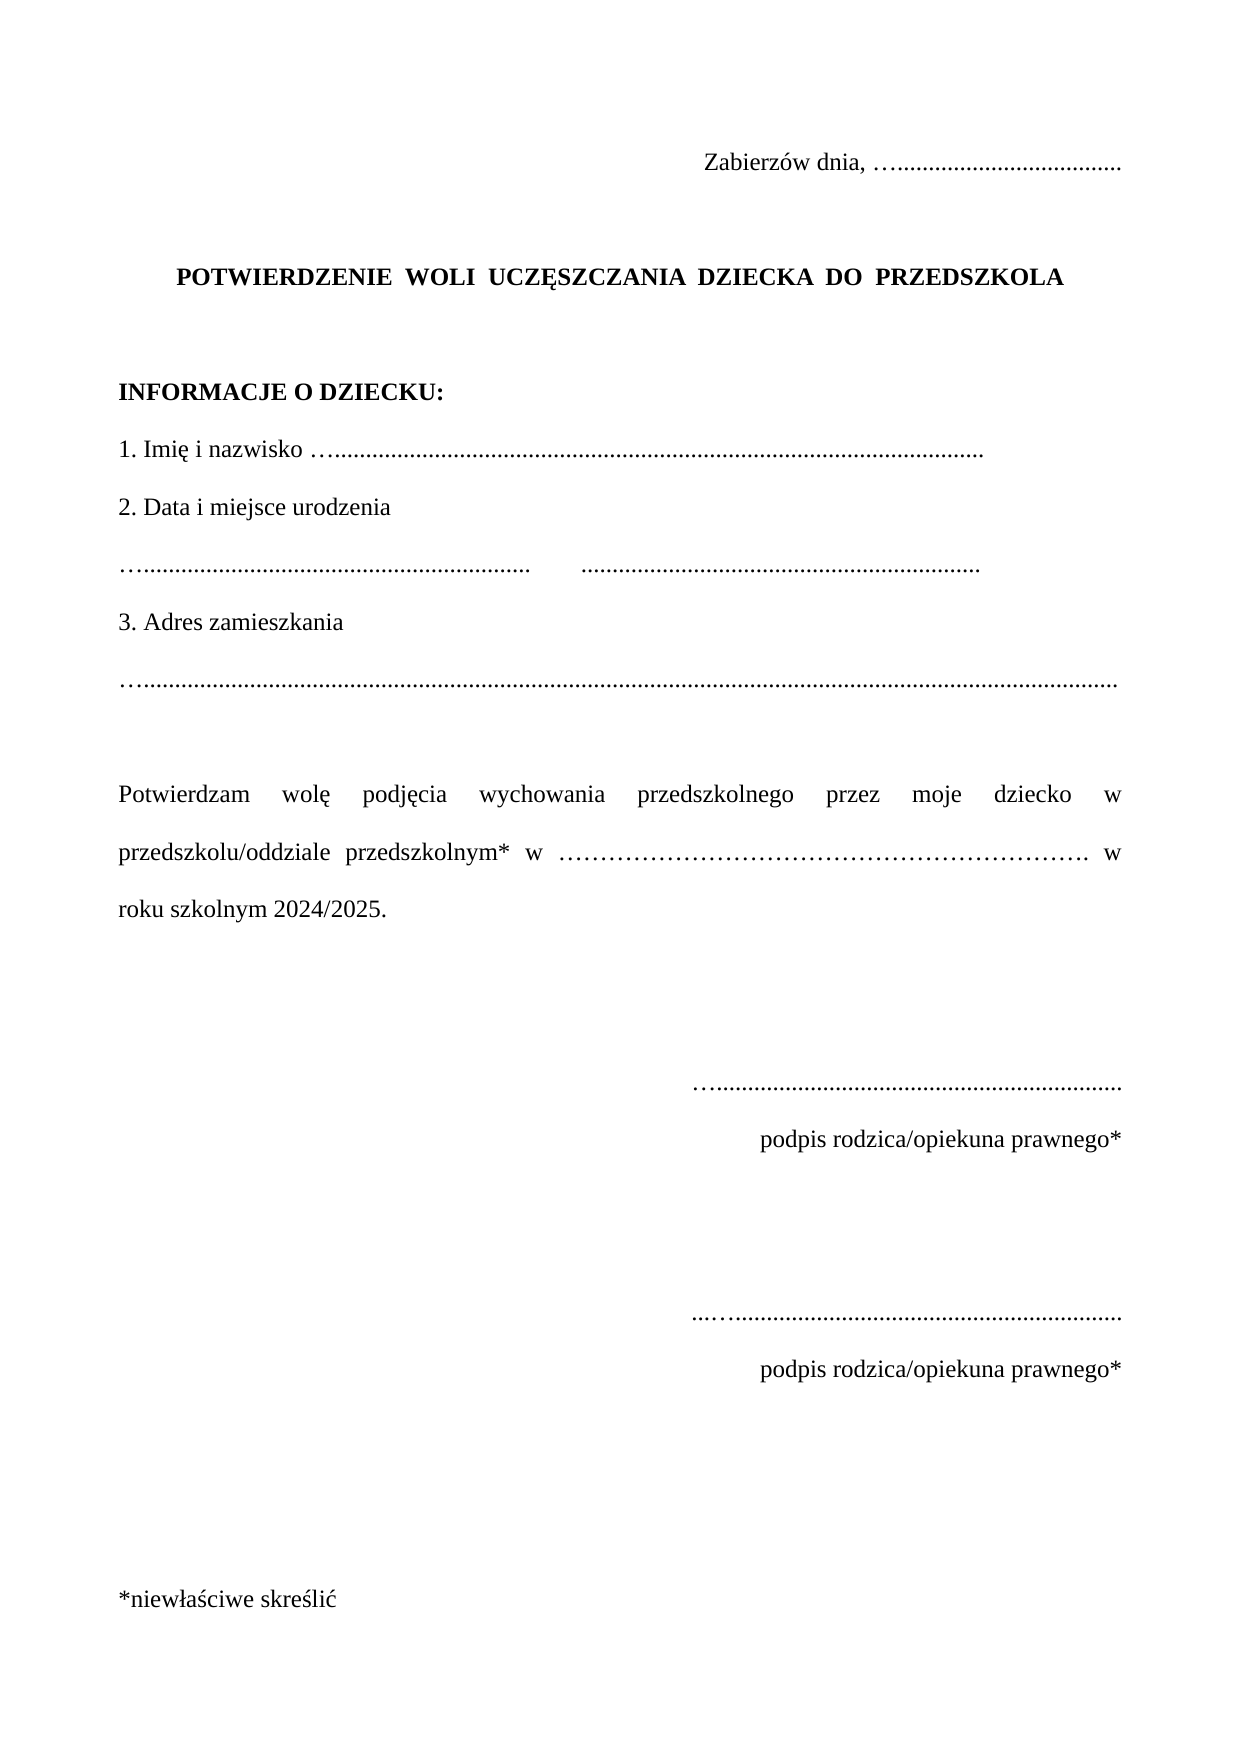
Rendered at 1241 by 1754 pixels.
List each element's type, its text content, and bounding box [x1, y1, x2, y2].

text 3. Adres zamieszkania …............................................................................................................................................................ [118, 607, 1122, 693]
text Potwierdzam wolę podjęcia wychowania przedszkolnego przez moje dziecko w przedszkolu/oddziale przedszkolnym* w ………………………………………………………. w roku szkolnym 2024/2025. [118, 779, 1122, 923]
text 1. Imię i nazwisko …........................................................................................................ [118, 434, 1122, 463]
text INFORMACJE O DZIECKU: [118, 377, 1122, 406]
text podpis rodzica/opiekuna prawnego* [118, 1354, 1122, 1383]
text Zabierzów dnia, ….................................... [118, 147, 1122, 176]
text …................................................................. [118, 1067, 1122, 1096]
text *niewłaściwe skreślić [118, 1584, 1122, 1613]
text POTWIERDZENIE WOLI UCZĘSZCZANIA DZIECKA DO PRZEDSZKOLA [118, 262, 1122, 291]
text ….............................................................. ................................................................ [118, 549, 1122, 578]
text ...….............................................................. [118, 1297, 1122, 1326]
text 2. Data i miejsce urodzenia [118, 492, 1122, 521]
text podpis rodzica/opiekuna prawnego* [118, 1124, 1122, 1153]
